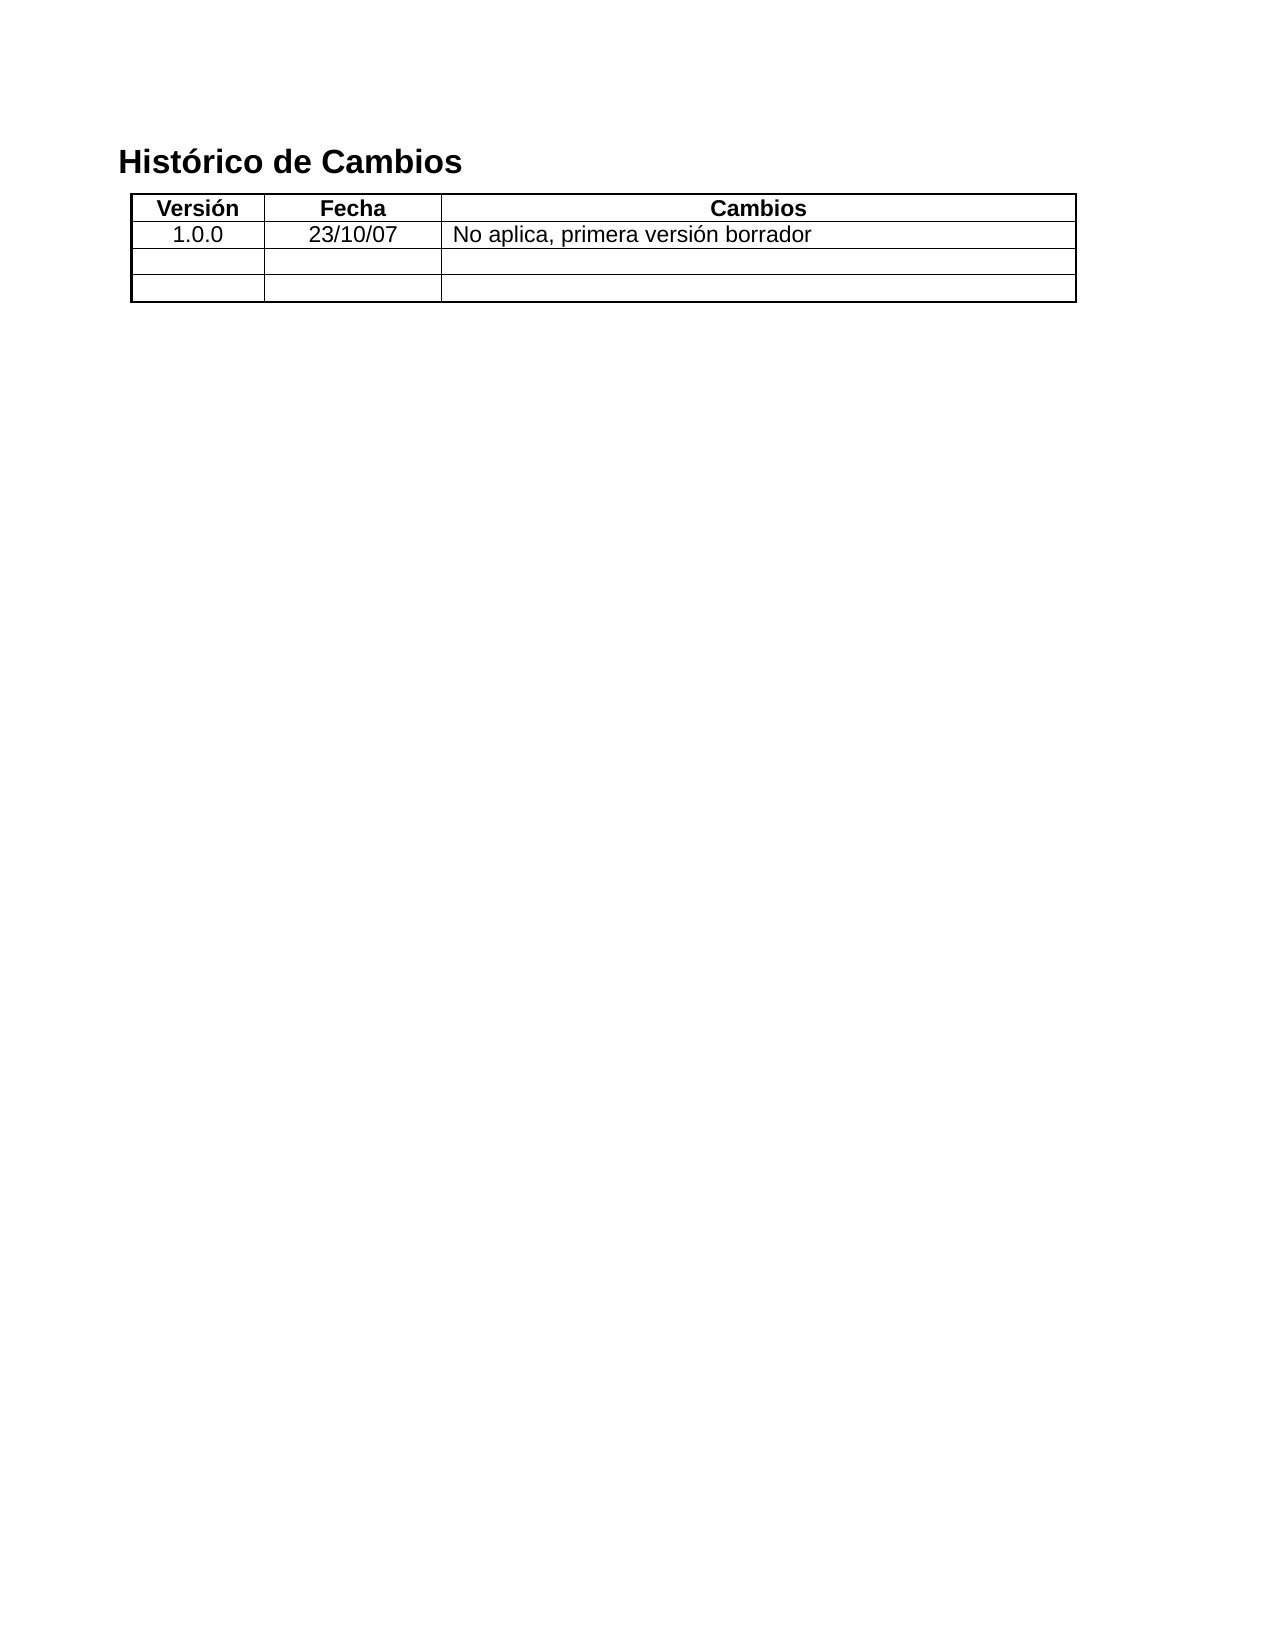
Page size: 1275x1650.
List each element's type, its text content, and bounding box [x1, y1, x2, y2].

table_cell [133, 249, 264, 274]
table_cell No aplica, primera versión borrador [442, 222, 1075, 247]
table_cell [133, 275, 264, 301]
table_cell [265, 249, 441, 274]
table_cell [442, 275, 1075, 301]
table_cell 1.0.0 [133, 222, 264, 247]
table_header Fecha [265, 195, 441, 221]
table_cell [442, 249, 1075, 274]
table_header Cambios [442, 195, 1075, 221]
table_cell [265, 275, 441, 301]
table_cell 23/10/07 [265, 222, 441, 247]
subtitle Histórico de Cambios [118, 143, 1157, 181]
table_header Versión [133, 195, 264, 221]
